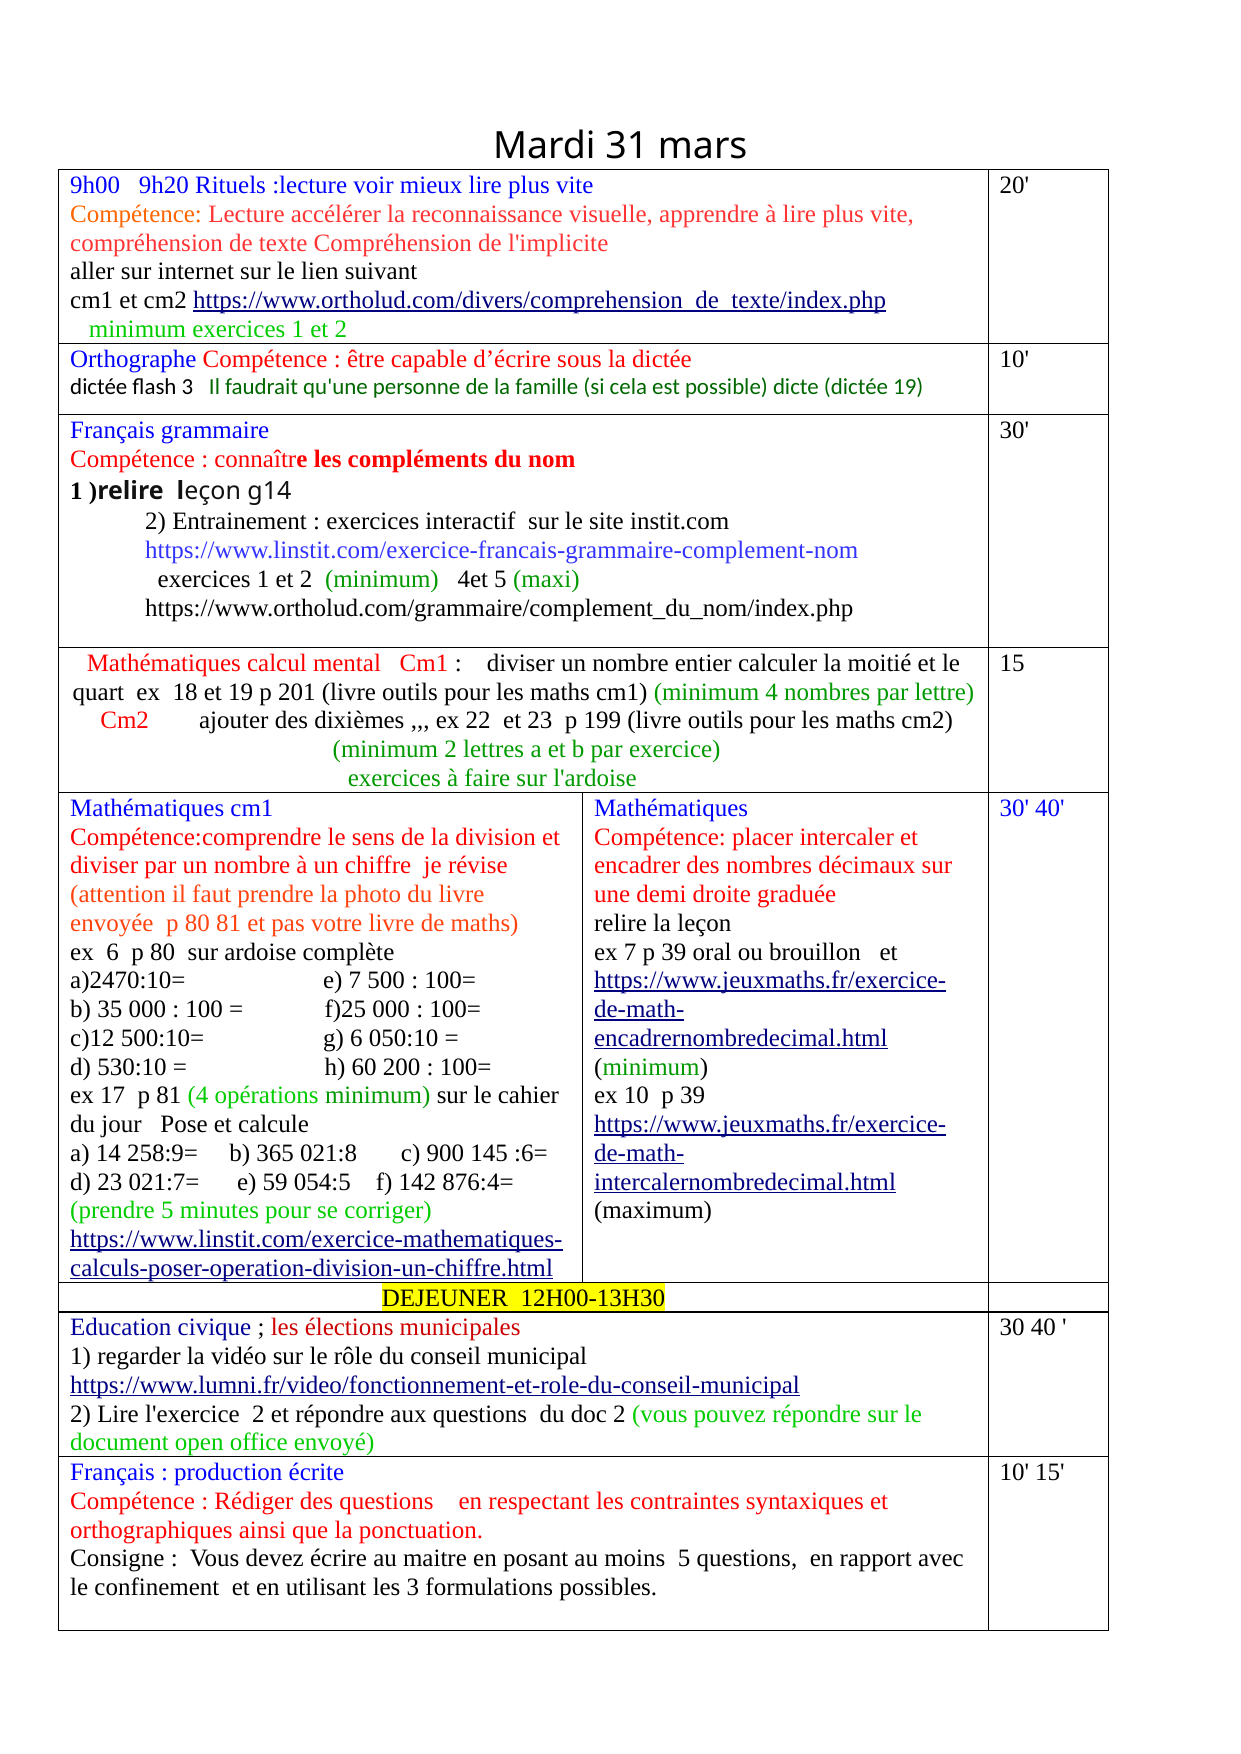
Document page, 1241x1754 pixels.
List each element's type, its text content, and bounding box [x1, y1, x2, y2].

table_cell 15 [989, 648, 1108, 792]
table_cell Education civique ; les élections municipales 1) regarder la vidéo sur le rôle du conseil municipal https://www.lumni.fr/video/fonctionnement-et-role-du-conseil-municipal 2) Lire l'exercice 2 et répondre aux questions du doc 2 (vous pouvez répondre sur le document open office envoyé) [59, 1313, 988, 1456]
table_header 20' [989, 170, 1108, 343]
table_cell 30' 40' [989, 793, 1108, 1282]
table_cell Mathématiques cm1 Compétence:comprendre le sens de la division et diviser par un nombre à un chiffre je révise (attention il faut prendre la photo du livre envoyée p 80 81 et pas votre livre de maths) ex 6 p 80 sur ardoise complète a)2470:10= e) 7 500 : 100= b) 35 000 : 100 = f)25 000 : 100= c)12 500:10= g) 6 050:10 = d) 530:10 = h) 60 200 : 100= ex 17 p 81 (4 opérations minimum) sur le cahier du jour Pose et calcule a) 14 258:9= b) 365 021:8 c) 900 145 :6= d) 23 021:7= e) 59 054:5 f) 142 876:4= (prendre 5 minutes pour se corriger) https://www.linstit.com/exercice-mathematiques-calculs-poser-operation-division-un-chiffre.html [59, 793, 582, 1282]
text Mardi 31 mars [118, 118, 1122, 169]
table_cell Mathématiques Compétence: placer intercaler et encadrer des nombres décimaux sur une demi droite graduée relire la leçon ex 7 p 39 oral ou brouillon et https://www.jeuxmaths.fr/exercice-de-math-encadrernombredecimal.html (minimum) ex 10 p 39 https://www.jeuxmaths.fr/exercice-de-math-intercalernombredecimal.html (maximum) [583, 793, 988, 1282]
table_cell Français : production écrite Compétence : Rédiger des questions en respectant les contraintes syntaxiques et orthographiques ainsi que la ponctuation. Consigne : Vous devez écrire au maitre en posant au moins 5 questions, en rapport avec le confinement et en utilisant les 3 formulations possibles. [59, 1457, 988, 1630]
table_cell Orthographe Compétence : être capable d’écrire sous la dictée dictée flash 3 Il faudrait qu'une personne de la famille (si cela est possible) dicte (dictée 19) [59, 344, 988, 414]
table_cell 10' [989, 344, 1108, 414]
table_header 9h00 9h20 Rituels :lecture voir mieux lire plus vite Compétence: Lecture accélérer la reconnaissance visuelle, apprendre à lire plus vite, compréhension de texte Compréhension de l'implicite aller sur internet sur le lien suivant cm1 et cm2 https://www.ortholud.com/divers/comprehension_de_texte/index.php minimum exercices 1 et 2 [59, 170, 988, 343]
table_cell [989, 1283, 1108, 1311]
table_cell 10' 15' [989, 1457, 1108, 1630]
table_cell 30' [989, 415, 1108, 647]
table_cell Mathématiques calcul mental Cm1 : diviser un nombre entier calculer la moitié et le quart ex 18 et 19 p 201 (livre outils pour les maths cm1) (minimum 4 nombres par lettre) Cm2 ajouter des dixièmes ,,, ex 22 et 23 p 199 (livre outils pour les maths cm2) (minimum 2 lettres a et b par exercice) exercices à faire sur l'ardoise [59, 648, 988, 792]
table_cell Français grammaire Compétence : connaître les compléments du nom 1 )relire leçon g14 2) Entrainement : exercices interactif sur le site instit.com https://www.linstit.com/exercice-francais-grammaire-complement-nom exercices 1 et 2 (minimum) 4et 5 (maxi) https://www.ortholud.com/grammaire/complement_du_nom/index.php [59, 415, 988, 647]
table_cell DEJEUNER 12H00-13H30 [59, 1283, 988, 1311]
table_cell 30 40 ' [989, 1313, 1108, 1456]
